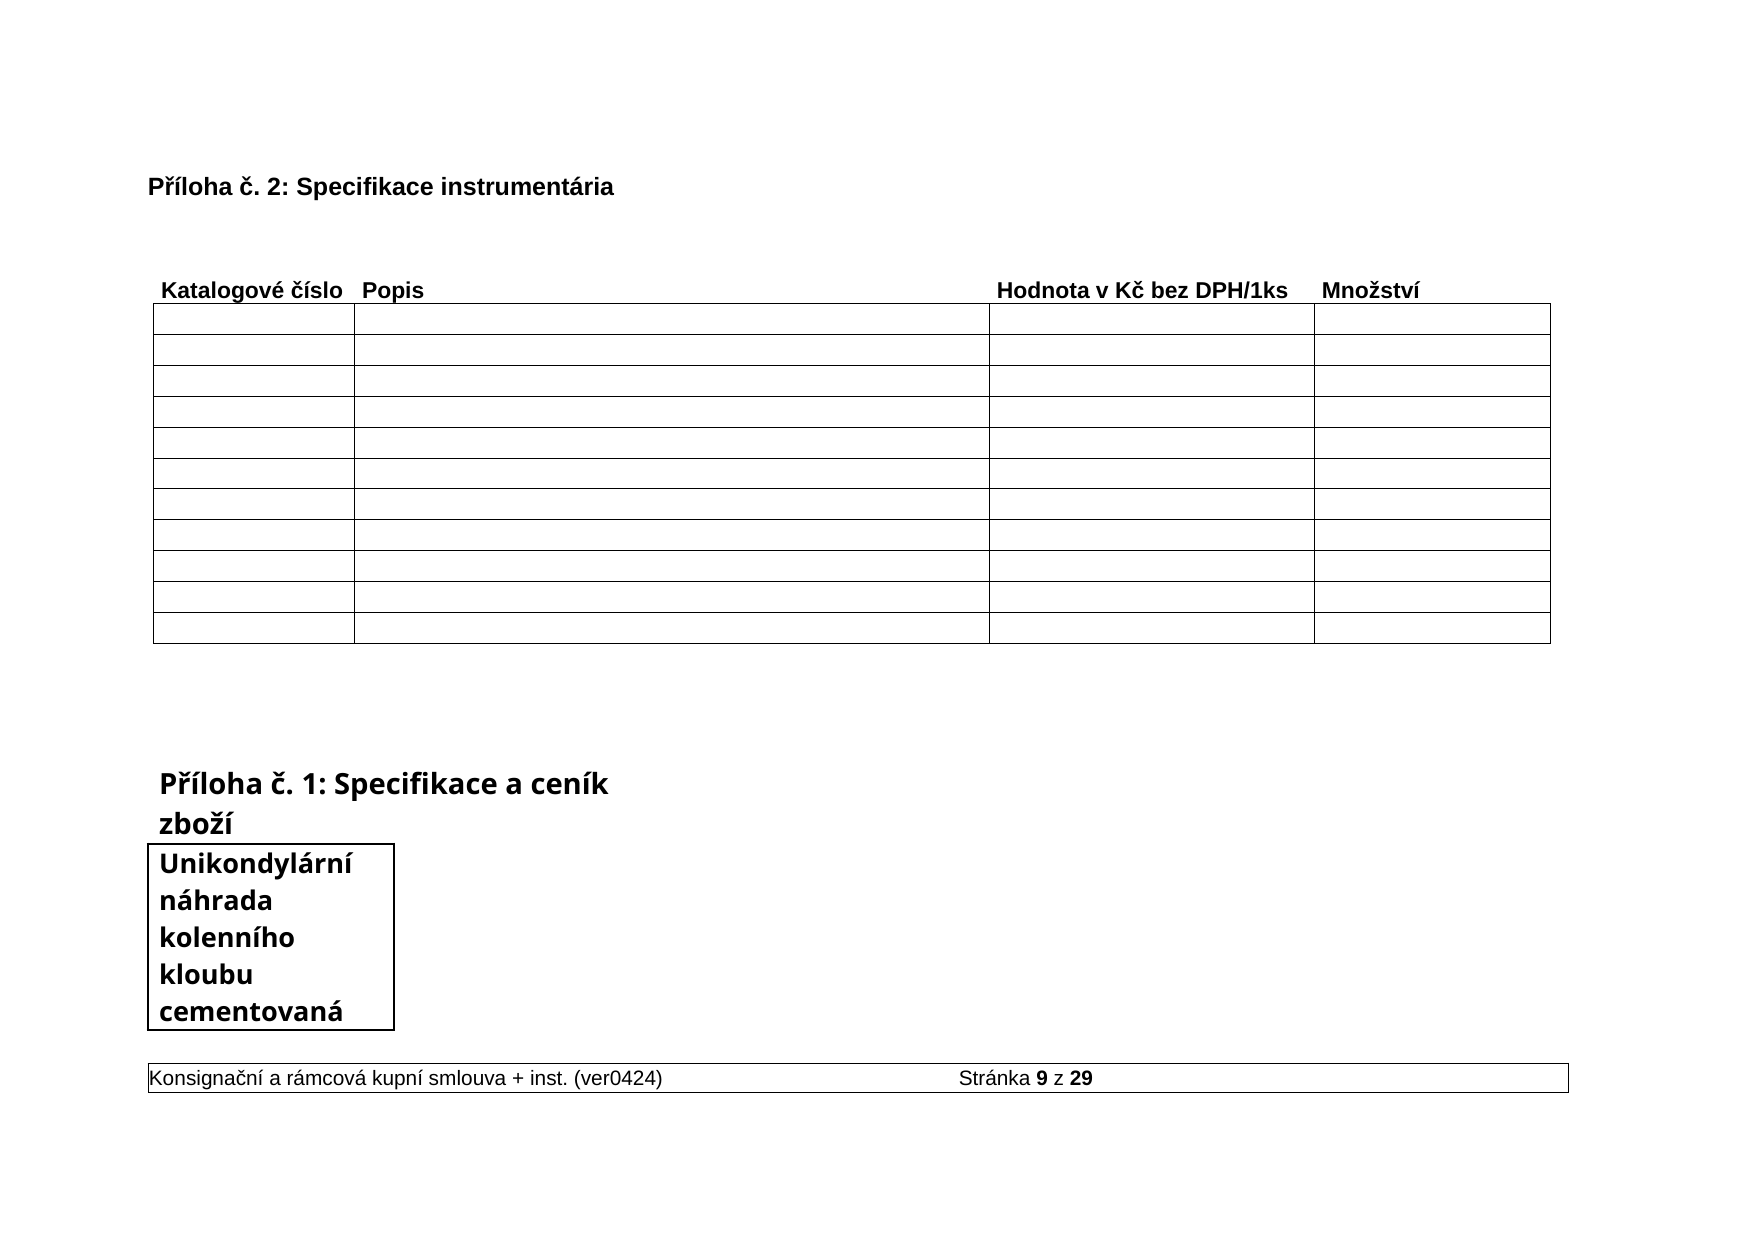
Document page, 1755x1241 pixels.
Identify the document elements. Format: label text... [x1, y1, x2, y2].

table_header Hodnota v Kč bez DPH/1ks [989, 273, 1314, 303]
table_cell [154, 489, 354, 519]
table_cell [154, 520, 354, 550]
table_cell [355, 613, 989, 642]
table_cell [355, 582, 989, 612]
table_cell [154, 613, 354, 642]
table_cell [154, 335, 354, 365]
table_cell [1315, 459, 1550, 488]
table_cell [154, 397, 354, 427]
table_header Množství [1314, 273, 1434, 303]
table_cell [154, 582, 354, 612]
table_cell [1315, 366, 1550, 396]
table_cell [355, 551, 989, 581]
table_header Katalogové číslo [154, 273, 354, 303]
table_cell [1315, 582, 1550, 612]
table_cell [1315, 335, 1550, 365]
table_cell [990, 397, 1314, 427]
text Příloha č. 2: Specifikace instrumentária [148, 172, 1606, 201]
table_cell [990, 459, 1314, 488]
table_cell [154, 459, 354, 488]
table_cell [395, 843, 638, 1029]
table_cell [1315, 489, 1550, 519]
table_cell [355, 520, 989, 550]
table_cell [639, 843, 1061, 1029]
table_cell [990, 335, 1314, 365]
table_cell [1315, 428, 1550, 457]
table_cell [355, 335, 989, 365]
table_cell [355, 459, 989, 488]
table_cell [355, 304, 989, 334]
table_cell [355, 366, 989, 396]
table_cell [1315, 613, 1550, 642]
table_cell [990, 366, 1314, 396]
table_cell [1315, 397, 1550, 427]
table_header [639, 763, 1061, 843]
table_header Popis [355, 273, 989, 303]
table_header [1434, 273, 1551, 303]
table_header Příloha č. 1: Specifikace a ceník zboží [148, 763, 638, 843]
table_cell [990, 551, 1314, 581]
table_cell [154, 366, 354, 396]
table_cell [1315, 304, 1550, 334]
table_cell [1061, 843, 1373, 1029]
table_cell Unikondylární náhrada kolenního kloubu cementovaná [149, 845, 393, 1029]
table_cell [355, 428, 989, 457]
table_cell [990, 613, 1314, 642]
table_cell [1315, 520, 1550, 550]
table_header [1061, 763, 1373, 843]
table_cell [154, 551, 354, 581]
table_cell [154, 428, 354, 457]
table_cell [1315, 551, 1550, 581]
table_cell [990, 428, 1314, 457]
table_cell [154, 304, 354, 334]
table_cell [355, 489, 989, 519]
table_cell [355, 397, 989, 427]
table_cell [990, 520, 1314, 550]
table_cell [990, 304, 1314, 334]
table_cell [990, 489, 1314, 519]
table_cell [990, 582, 1314, 612]
